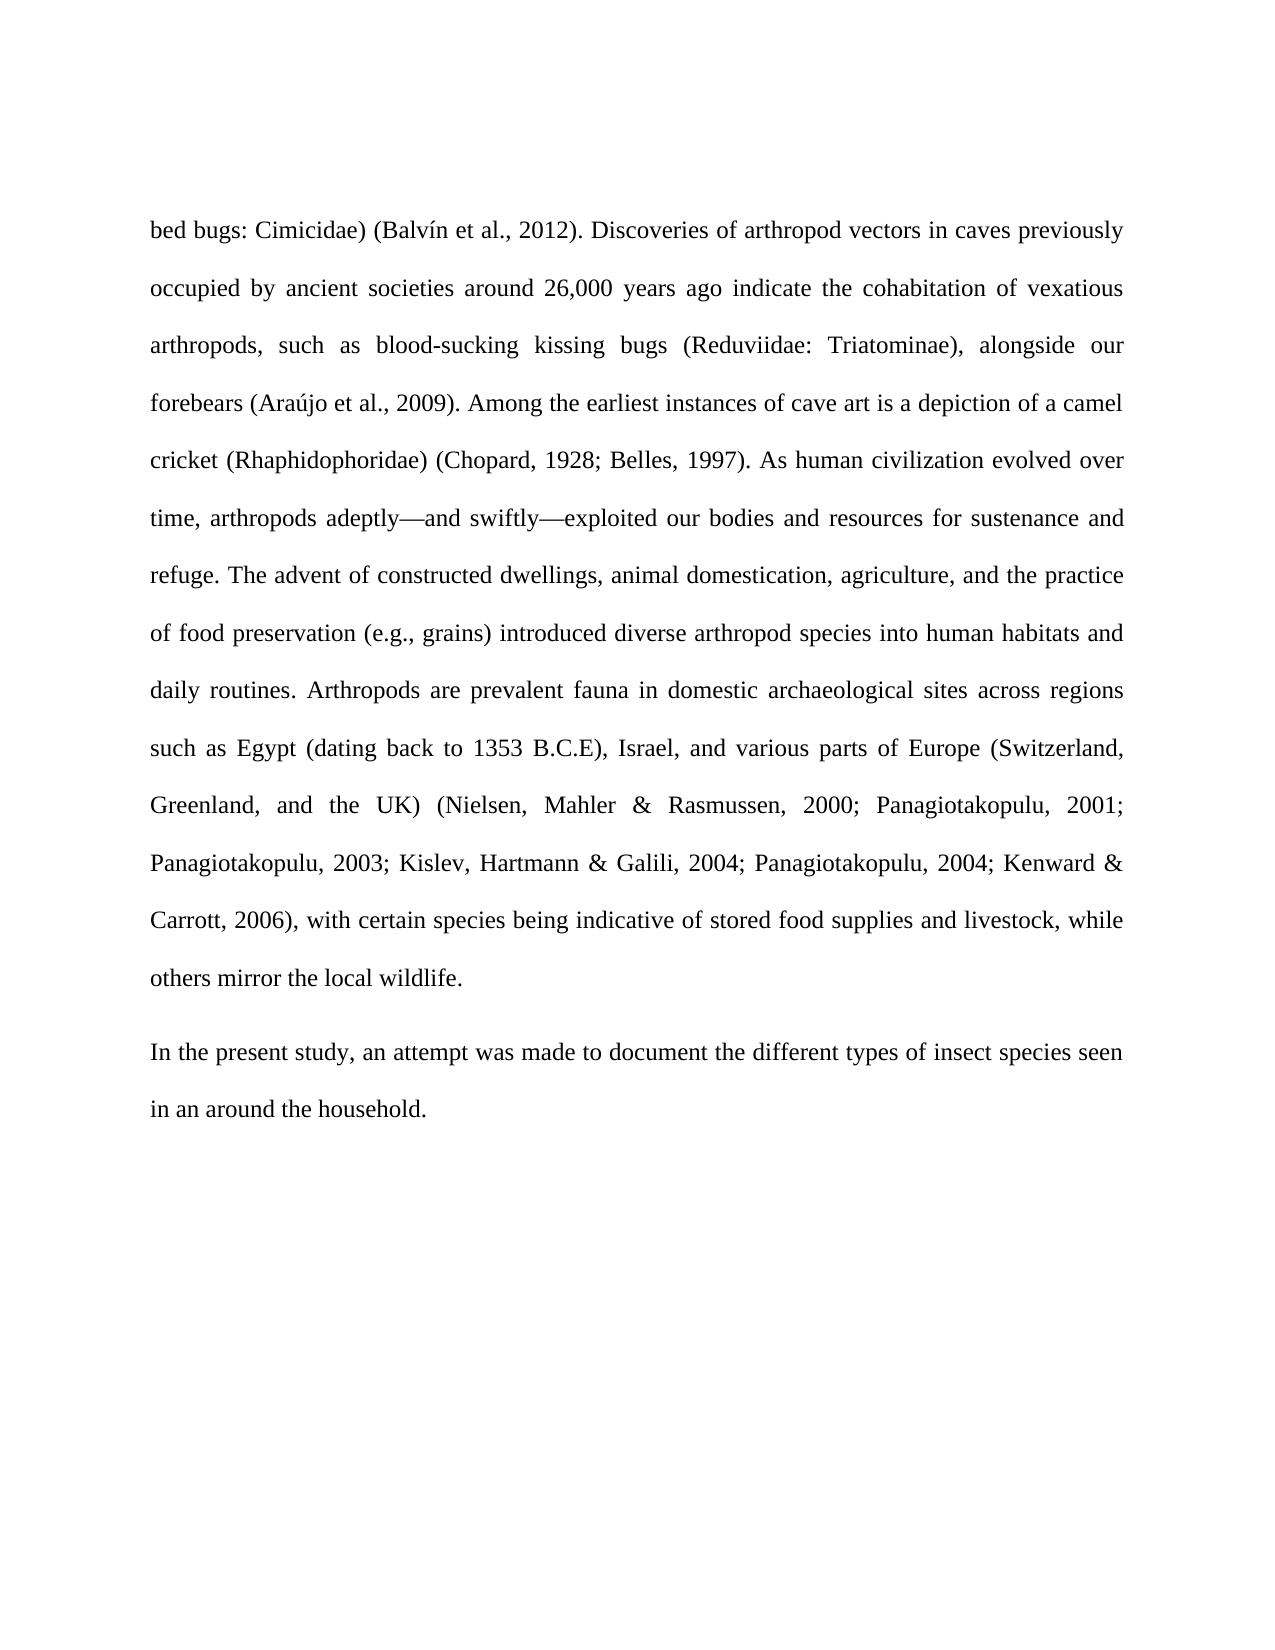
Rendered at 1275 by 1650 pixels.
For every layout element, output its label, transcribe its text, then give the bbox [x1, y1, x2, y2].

text In the present study, an attempt was made to document the different types of insect species seen in an around the household. [150, 1037, 1125, 1123]
text bed bugs: Cimicidae) (Balvín et al., 2012). Discoveries of arthropod vectors in caves previously occupied by ancient societies around 26,000 years ago indicate the cohabitation of vexatious arthropods, such as blood-sucking kissing bugs (Reduviidae: Triatominae), alongside our forebears (Araújo et al., 2009). Among the earliest instances of cave art is a depiction of a camel cricket (Rhaphidophoridae) (Chopard, 1928; Belles, 1997). As human civilization evolved over time, arthropods adeptly—and swiftly—exploited our bodies and resources for sustenance and refuge. The advent of constructed dwellings, animal domestication, agriculture, and the practice of food preservation (e.g., grains) introduced diverse arthropod species into human habitats and daily routines. Arthropods are prevalent fauna in domestic archaeological sites across regions such as Egypt (dating back to 1353 B.C.E), Israel, and various parts of Europe (Switzerland, Greenland, and the UK) (Nielsen, Mahler & Rasmussen, 2000; Panagiotakopulu, 2001; Panagiotakopulu, 2003; Kislev, Hartmann & Galili, 2004; Panagiotakopulu, 2004; Kenward & Carrott, 2006), with certain species being indicative of stored food supplies and livestock, while others mirror the local wildlife. [150, 215, 1125, 991]
